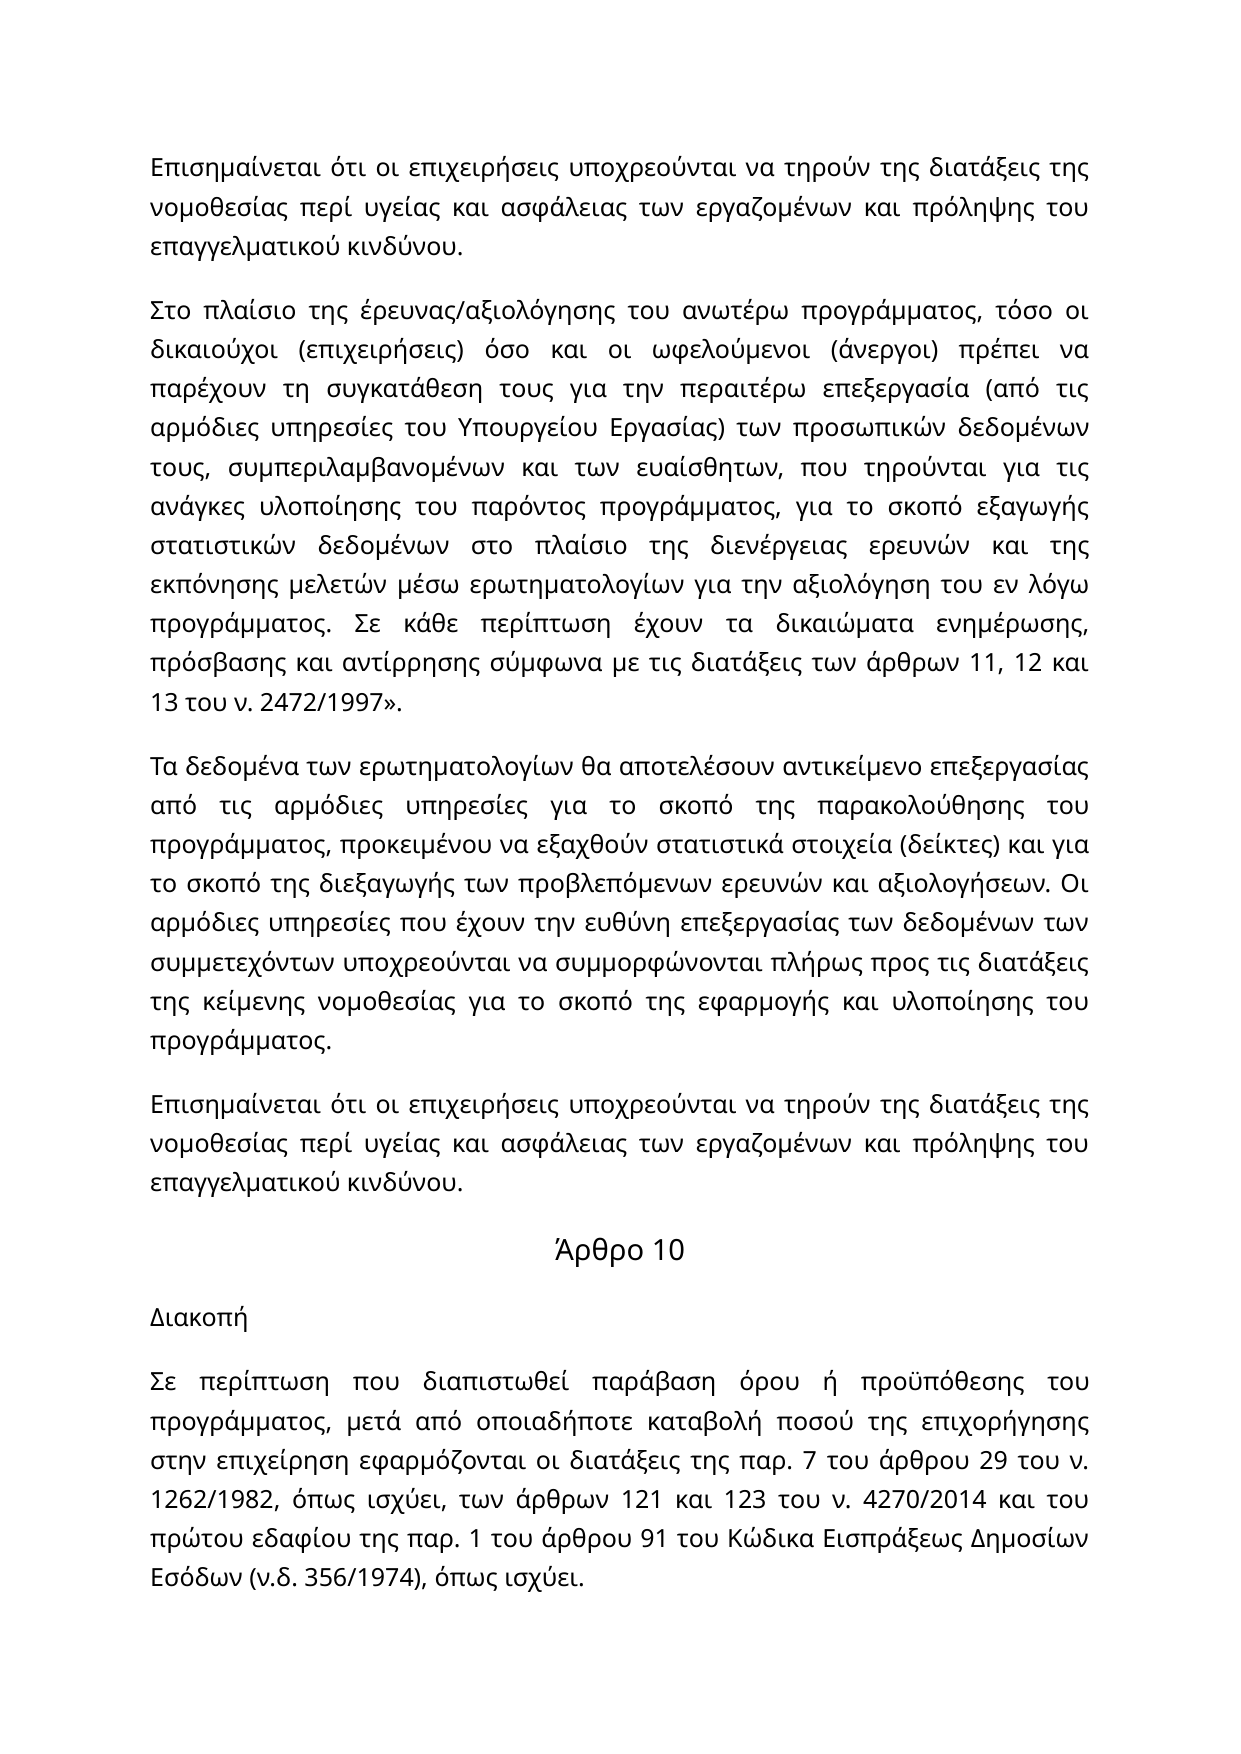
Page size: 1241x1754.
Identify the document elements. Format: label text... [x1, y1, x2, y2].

text Σε περίπτωση που διαπιστωθεί παράβαση όρου ή προϋπόθεσης του προγράμματος, μετά από οποιαδήποτε καταβολή ποσού της επιχορήγησης στην επιχείρηση εφαρμόζονται οι διατάξεις της παρ. 7 του άρθρου 29 του ν. 1262/1982, όπως ισχύει, των άρθρων 121 και 123 του ν. 4270/2014 και του πρώτου εδαφίου της παρ. 1 του άρθρου 91 του Κώδικα Εισπράξεως Δημοσίων Εσόδων (ν.δ. 356/1974), όπως ισχύει. [150, 1364, 1090, 1594]
text Επισημαίνεται ότι οι επιχειρήσεις υποχρεούνται να τηρούν της διατάξεις της νομοθεσίας περί υγείας και ασφάλειας των εργαζομένων και πρόληψης του επαγγελματικού κινδύνου. [150, 1087, 1090, 1199]
text Επισημαίνεται ότι οι επιχειρήσεις υποχρεούνται να τηρούν της διατάξεις της νομοθεσίας περί υγείας και ασφάλειας των εργαζομένων και πρόληψης του επαγγελματικού κινδύνου. [150, 150, 1090, 262]
text Διακοπή [150, 1300, 1090, 1334]
text Στο πλαίσιο της έρευνας/αξιολόγησης του ανωτέρω προγράμματος, τόσο οι δικαιούχοι (επιχειρήσεις) όσο και οι ωφελούμενοι (άνεργοι) πρέπει να παρέχουν τη συγκατάθεση τους για την περαιτέρω επεξεργασία (από τις αρμόδιες υπηρεσίες του Υπουργείου Εργασίας) των προσωπικών δεδομένων τους, συμπεριλαμβανομένων και των ευαίσθητων, που τηρούνται για τις ανάγκες υλοποίησης του παρόντος προγράμματος, για το σκοπό εξαγωγής στατιστικών δεδομένων στο πλαίσιο της διενέργειας ερευνών και της εκπόνησης μελετών μέσω ερωτηματολογίων για την αξιολόγηση του εν λόγω προγράμματος. Σε κάθε περίπτωση έχουν τα δικαιώματα ενημέρωσης, πρόσβασης και αντίρρησης σύμφωνα με τις διατάξεις των άρθρων 11, 12 και 13 του ν. 2472/1997». [150, 292, 1090, 718]
text Τα δεδομένα των ερωτηματολογίων θα αποτελέσουν αντικείμενο επεξεργασίας από τις αρμόδιες υπηρεσίες για το σκοπό της παρακολούθησης του προγράμματος, προκειμένου να εξαχθούν στατιστικά στοιχεία (δείκτες) και για το σκοπό της διεξαγωγής των προβλεπόμενων ερευνών και αξιολογήσεων. Οι αρμόδιες υπηρεσίες που έχουν την ευθύνη επεξεργασίας των δεδομένων των συμμετεχόντων υποχρεούνται να συμμορφώνονται πλήρως προς τις διατάξεις της κείμενης νομοθεσίας για το σκοπό της εφαρμογής και υλοποίησης του προγράμματος. [150, 748, 1090, 1057]
subtitle Άρθρο 10 [150, 1229, 1090, 1269]
